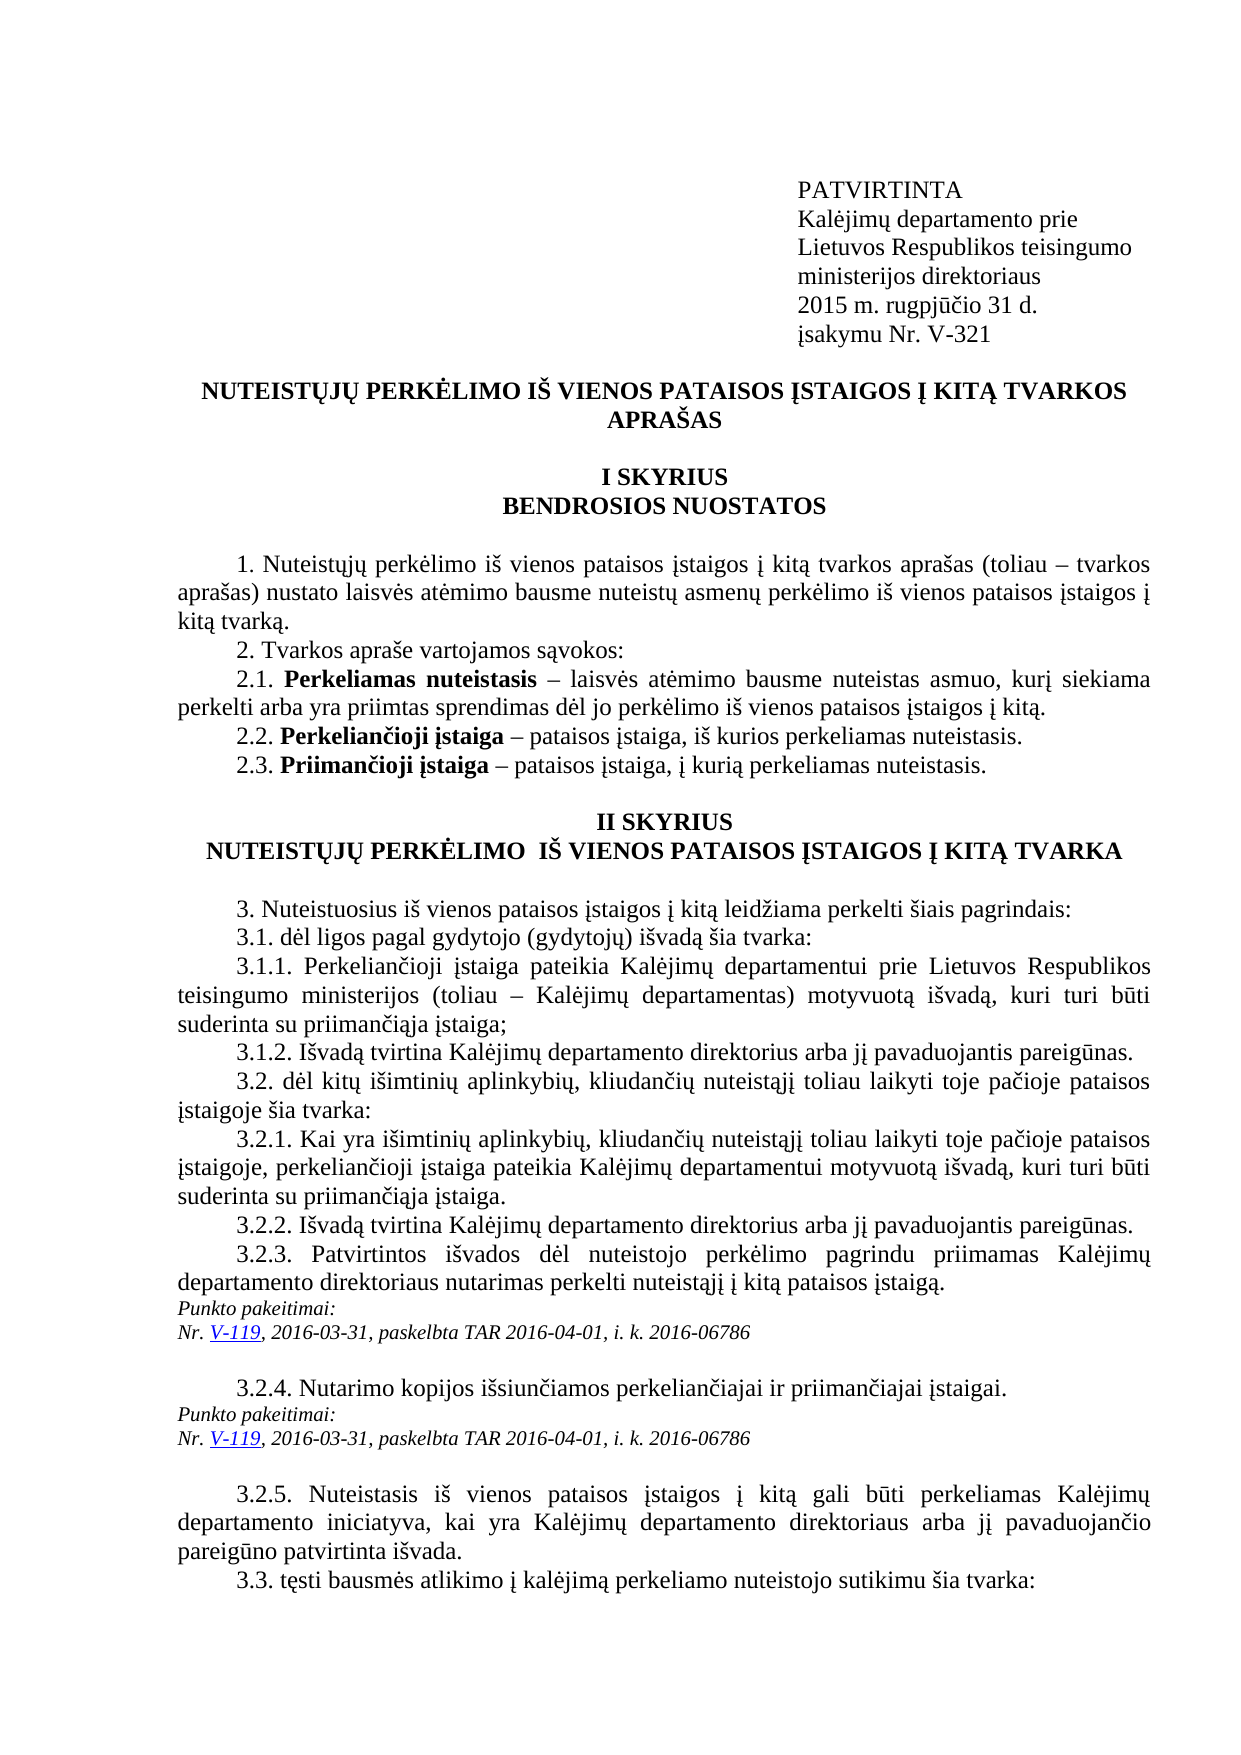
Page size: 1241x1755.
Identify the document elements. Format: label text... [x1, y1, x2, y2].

text Punkto pakeitimai: [177, 1296, 1152, 1320]
text įsakymu Nr. V-321 [797, 319, 1152, 347]
text 3.3. tęsti bausmės atlikimo į kalėjimą perkeliamo nuteistojo sutikimu šia tvarka: [177, 1565, 1152, 1594]
text 2.3. Priimančioji įstaiga – pataisos įstaiga, į kurią perkeliamas nuteistasis. [177, 750, 1152, 779]
text PATVIRTINTA [797, 175, 1152, 204]
text II SKYRIUS [177, 807, 1152, 836]
text Nr. V-119, 2016-03-31, paskelbta TAR 2016-04-01, i. k. 2016-06786 [177, 1426, 1152, 1450]
text Lietuvos Respublikos teisingumo [797, 232, 1152, 261]
text 1. Nuteistųjų perkėlimo iš vienos pataisos įstaigos į kitą tvarkos aprašas (toliau – tvarkos aprašas) nustato laisvės atėmimo bausme nuteistų asmenų perkėlimo iš vienos pataisos įstaigos į kitą tvarką. [177, 549, 1152, 635]
text Punkto pakeitimai: [177, 1402, 1152, 1426]
text NUTEISTŲJŲ PERKĖLIMO IŠ VIENOS PATAISOS ĮSTAIGOS Į KITĄ TVARKOS APRAŠAS [177, 376, 1152, 434]
text 3.1.1. Perkeliančioji įstaiga pateikia Kalėjimų departamentui prie Lietuvos Respublikos teisingumo ministerijos (toliau – Kalėjimų departamentas) motyvuotą išvadą, kuri turi būti suderinta su priimančiąja įstaiga; [177, 951, 1152, 1037]
text 2.2. Perkeliančioji įstaiga – pataisos įstaiga, iš kurios perkeliamas nuteistasis. [177, 721, 1152, 750]
text 3.2.2. Išvadą tvirtina Kalėjimų departamento direktorius arba jį pavaduojantis pareigūnas. [177, 1210, 1152, 1239]
text 3.2.5. Nuteistasis iš vienos pataisos įstaigos į kitą gali būti perkeliamas Kalėjimų departamento iniciatyva, kai yra Kalėjimų departamento direktoriaus arba jį pavaduojančio pareigūno patvirtinta išvada. [177, 1479, 1152, 1565]
text 3.1. dėl ligos pagal gydytojo (gydytojų) išvadą šia tvarka: [177, 922, 1152, 951]
text 2015 m. rugpjūčio 31 d. [797, 290, 1152, 319]
text BENDROSIOS NUOSTATOS [177, 491, 1152, 520]
text 2.1. Perkeliamas nuteistasis – laisvės atėmimo bausme nuteistas asmuo, kurį siekiama perkelti arba yra priimtas sprendimas dėl jo perkėlimo iš vienos pataisos įstaigos į kitą. [177, 664, 1152, 721]
text NUTEISTŲJŲ PERKĖLIMO IŠ VIENOS PATAISOS ĮSTAIGOS Į KITĄ TVARKA [177, 836, 1152, 865]
text 3.2.4. Nutarimo kopijos išsiunčiamos perkeliančiajai ir priimančiajai įstaigai. [236, 1373, 1152, 1402]
text 2. Tvarkos apraše vartojamos sąvokos: [177, 635, 1152, 664]
text 3.2.3. Patvirtintos išvados dėl nuteistojo perkėlimo pagrindu priimamas Kalėjimų departamento direktoriaus nutarimas perkelti nuteistąjį į kitą pataisos įstaigą. [177, 1239, 1152, 1296]
text 3.2. dėl kitų išimtinių aplinkybių, kliudančių nuteistąjį toliau laikyti toje pačioje pataisos įstaigoje šia tvarka: [177, 1066, 1152, 1124]
text Nr. V-119, 2016-03-31, paskelbta TAR 2016-04-01, i. k. 2016-06786 [177, 1320, 1152, 1344]
text 3.1.2. Išvadą tvirtina Kalėjimų departamento direktorius arba jį pavaduojantis pareigūnas. [177, 1037, 1152, 1066]
text I SKYRIUS [177, 462, 1152, 491]
text ministerijos direktoriaus [797, 261, 1152, 290]
text 3.2.1. Kai yra išimtinių aplinkybių, kliudančių nuteistąjį toliau laikyti toje pačioje pataisos įstaigoje, perkeliančioji įstaiga pateikia Kalėjimų departamentui motyvuotą išvadą, kuri turi būti suderinta su priimančiąja įstaiga. [177, 1124, 1152, 1210]
text 3. Nuteistuosius iš vienos pataisos įstaigos į kitą leidžiama perkelti šiais pagrindais: [177, 894, 1152, 922]
text Kalėjimų departamento prie [797, 204, 1152, 232]
